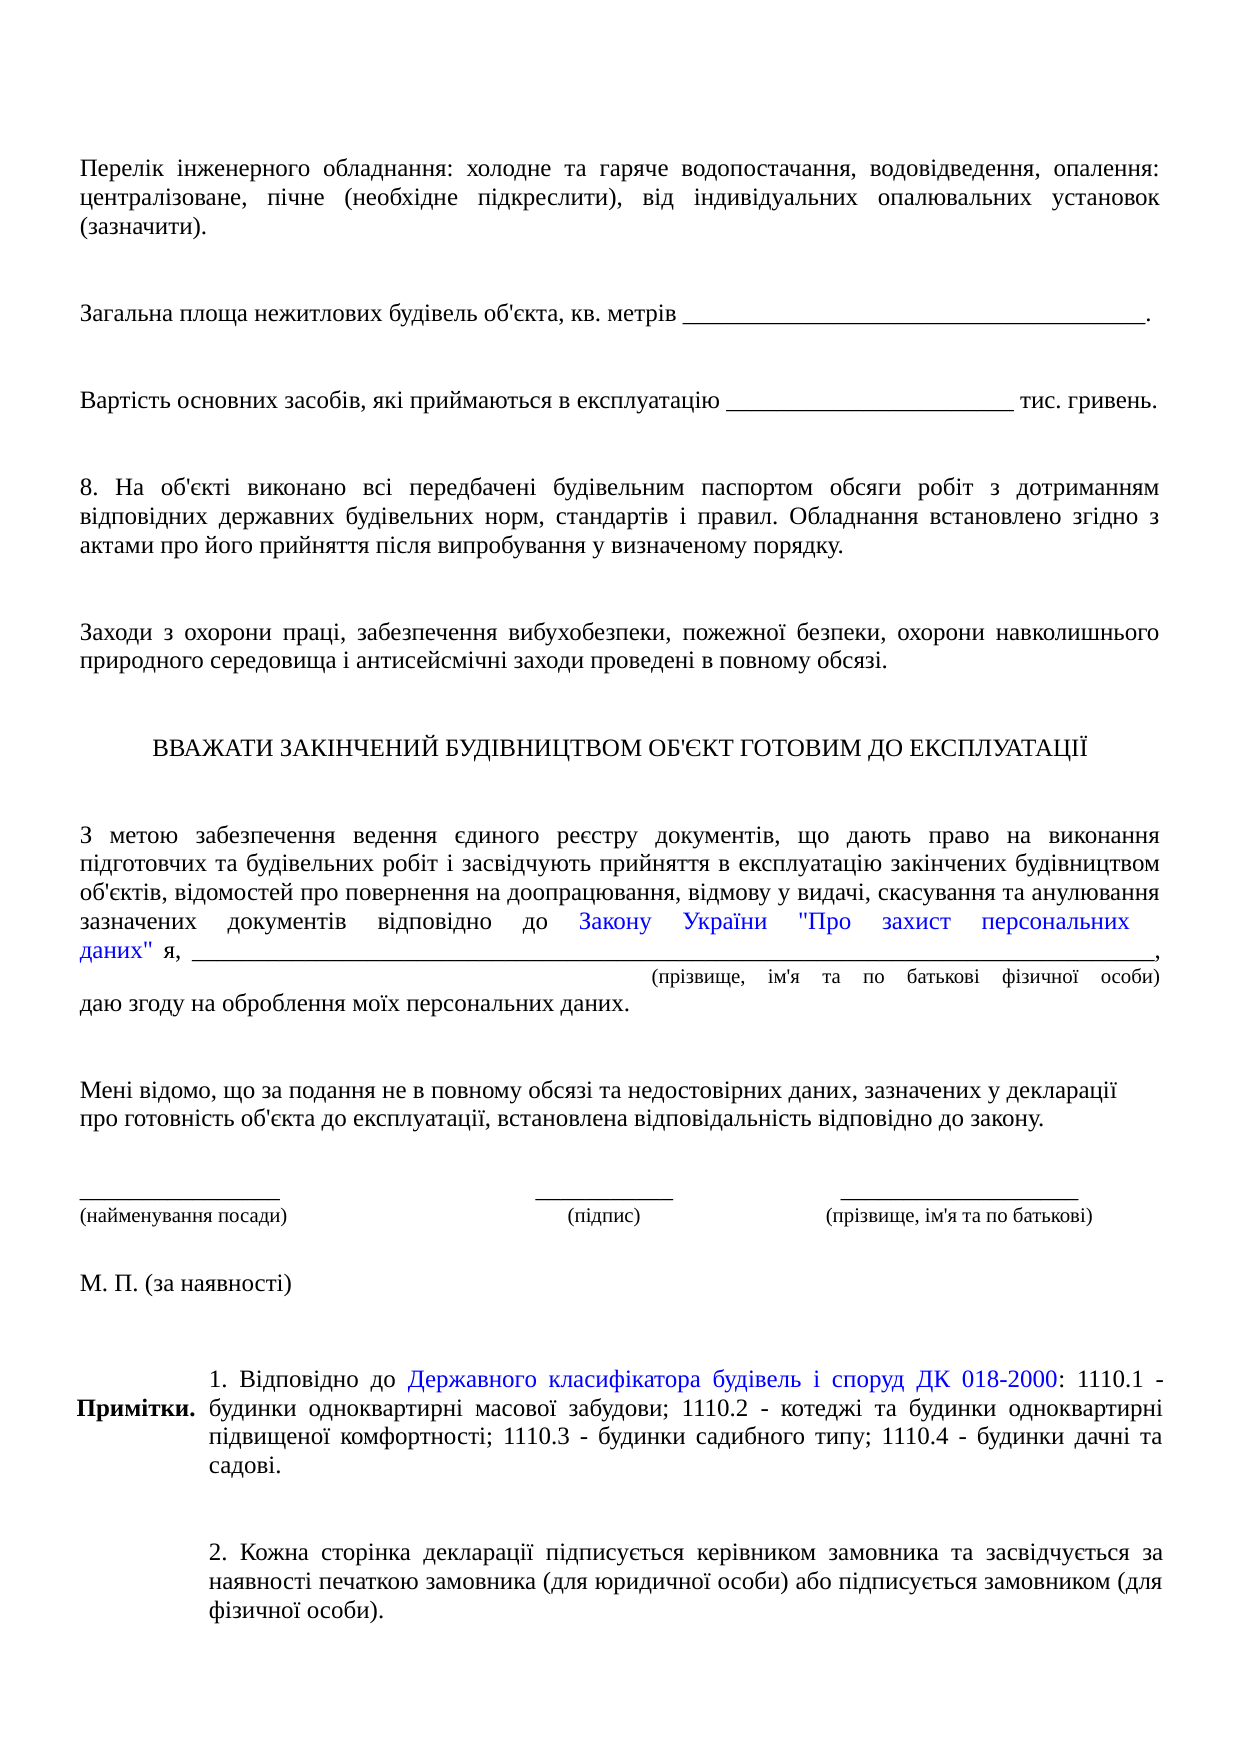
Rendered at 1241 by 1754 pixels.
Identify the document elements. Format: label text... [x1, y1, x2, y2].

table_header Примітки. [73, 1361, 206, 1627]
table_cell ___________ (підпис) [457, 1139, 751, 1233]
table_cell ________________ (найменування посади) [73, 1139, 457, 1233]
table_cell М. П. (за наявності) [73, 1233, 1167, 1303]
table_header 1. Відповідно до Державного класифікатора будівель і споруд ДК 018-2000: 1110.1 - будинки одноквартирні масової забудови; 1110.2 - котеджі та будинки одноквартирні підвищеної комфортності; 1110.3 - будинки садибного типу; 1110.4 - будинки дачні та садові. 2. Кожна сторінка декларації підписується керівником замовника та засвідчується за наявності печаткою замовника (для юридичної особи) або підписується замовником (для фізичної особи). [206, 1361, 1167, 1627]
table_header Перелік інженерного обладнання: холодне та гаряче водопостачання, водовідведення, опалення: централізоване, пічне (необхідне підкреслити), від індивідуальних опалювальних установок (зазначити). Загальна площа нежитлових будівель об'єкта, кв. метрів _____________________________________. Вартість основних засобів, які приймаються в експлуатацію _______________________ тис. гривень. 8. На об'єкті виконано всі передбачені будівельним паспортом обсяги робіт з дотриманням відповідних державних будівельних норм, стандартів і правил. Обладнання встановлено згідно з актами про його прийняття після випробування у визначеному порядку. Заходи з охорони праці, забезпечення вибухобезпеки, пожежної безпеки, охорони навколишнього природного середовища і антисейсмічні заходи проведені в повному обсязі. ВВАЖАТИ ЗАКІНЧЕНИЙ БУДІВНИЦТВОМ ОБ'ЄКТ ГОТОВИМ ДО ЕКСПЛУАТАЦІЇ З метою забезпечення ведення єдиного реєстру документів, що дають право на виконання підготовчих та будівельних робіт і засвідчують прийняття в експлуатацію закінчених будівництвом об'єктів, відомостей про повернення на доопрацювання, відмову у видачі, скасування та анулювання зазначених документів відповідно до Закону України "Про захист персональних даних" я, _____________________________________________________________________________, (прізвище, ім'я та по батькові фізичної особи) даю згоду на оброблення моїх персональних даних. Мені відомо, що за подання не в повному обсязі та недостовірних даних, зазначених у декларації про готовність об'єкта до експлуатації, встановлена відповідальність відповідно до закону. [73, 118, 1167, 1138]
table_cell ___________________ (прізвище, ім'я та по батькові) [751, 1139, 1167, 1233]
